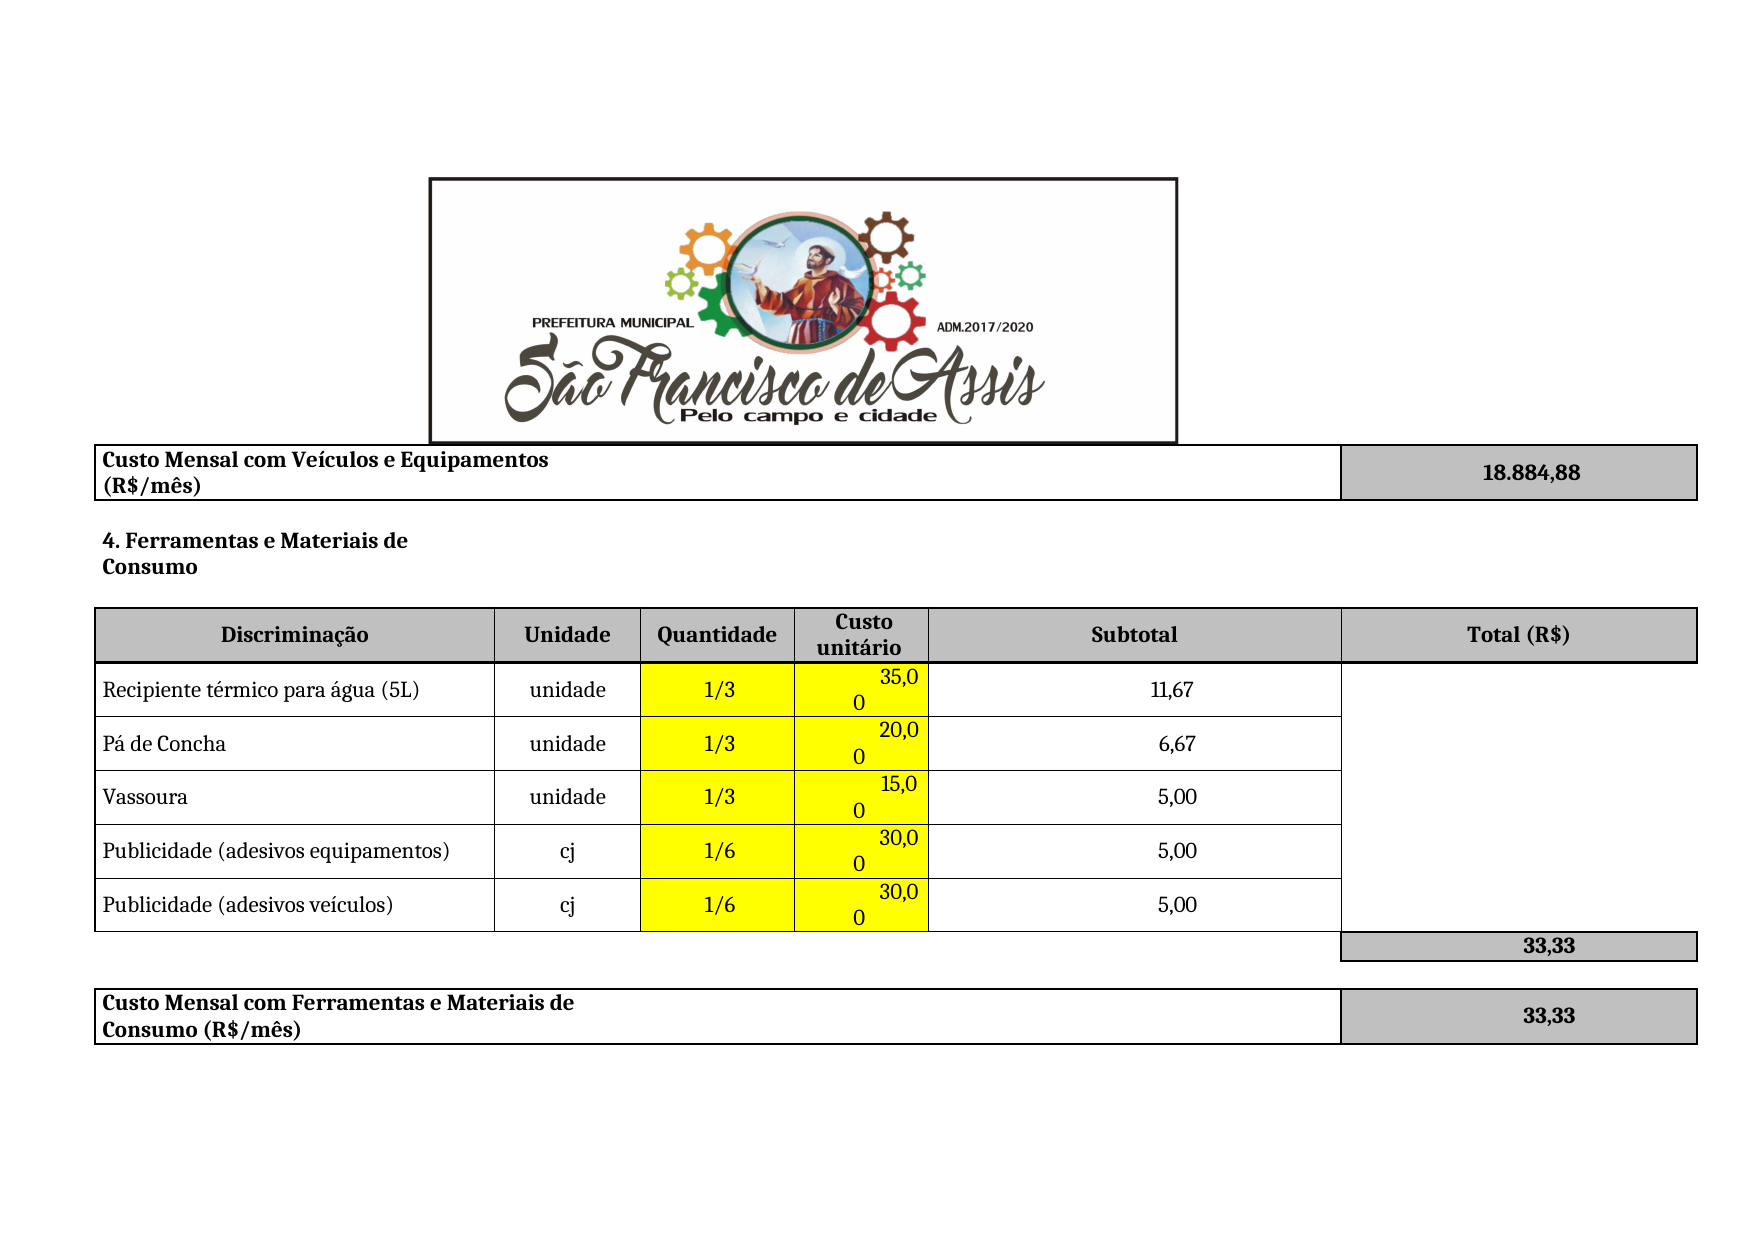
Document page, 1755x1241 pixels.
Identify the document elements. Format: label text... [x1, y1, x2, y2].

table_cell 35,00 [795, 664, 928, 716]
table_cell unidade [495, 771, 640, 824]
table_cell [640, 528, 794, 580]
table_cell [1342, 770, 1697, 824]
table_cell cj [495, 879, 640, 931]
table_cell 30,00 [795, 879, 928, 931]
table_cell [928, 528, 1341, 580]
table_cell 1/6 [641, 825, 794, 877]
table_cell unidade [495, 664, 640, 716]
table_cell [1341, 580, 1697, 607]
table_cell [795, 580, 928, 607]
table_cell [928, 932, 1340, 960]
table_cell [928, 960, 1341, 988]
table_cell Custo Mensal com Ferramentas e Materiais de Consumo (R$/mês) [96, 990, 640, 1043]
table_cell [795, 932, 928, 960]
table_cell [95, 932, 495, 960]
table_cell 33,33 [1342, 933, 1696, 960]
table_cell 18.884,88 [1342, 446, 1696, 499]
table_cell Recipiente térmico para água (5L) [96, 664, 494, 716]
table_cell [795, 446, 928, 499]
table_cell [795, 528, 928, 580]
table_cell [640, 932, 794, 960]
table_cell [928, 580, 1341, 607]
table_cell [640, 580, 794, 607]
table_cell Unidade [495, 609, 640, 661]
table_cell Custo Mensal com Veículos e Equipamentos (R$/mês) [96, 446, 640, 499]
table_cell Publicidade (adesivos equipamentos) [96, 825, 494, 877]
table_cell [640, 501, 794, 528]
table_cell [1342, 664, 1697, 716]
table_cell Quantidade [641, 609, 794, 661]
table_cell [1341, 1045, 1697, 1071]
table_cell [95, 1045, 495, 1071]
table_cell 30,00 [795, 825, 928, 877]
table_cell 1/3 [641, 717, 794, 770]
table_cell [640, 1045, 794, 1071]
table_cell Total (R$) [1342, 609, 1696, 661]
table_cell Pá de Concha [96, 717, 494, 770]
table_cell Custo unitário [795, 609, 928, 661]
table_cell [928, 1045, 1341, 1071]
table_cell 4. Ferramentas e Materiais de Consumo [95, 528, 495, 580]
table_cell [1341, 528, 1697, 580]
table_cell [495, 501, 640, 528]
table_cell [95, 501, 495, 528]
table_cell [640, 990, 794, 1043]
table_cell Discriminação [96, 609, 494, 661]
table_cell [495, 960, 640, 988]
table_cell [95, 960, 495, 988]
table_cell cj [495, 825, 640, 877]
table_cell [495, 1045, 640, 1071]
table_cell 11,67 [929, 664, 1341, 716]
table_cell [795, 990, 928, 1043]
table_cell [795, 1045, 928, 1071]
table_cell [928, 446, 1340, 499]
table_cell Publicidade (adesivos veículos) [96, 879, 494, 931]
table_cell 1/3 [641, 771, 794, 824]
table_cell 1/3 [641, 664, 794, 716]
table_cell 6,67 [929, 717, 1341, 770]
table_cell [640, 446, 794, 499]
table_cell [495, 932, 640, 960]
table_cell 15,00 [795, 771, 928, 824]
table_cell [1342, 716, 1697, 770]
table_cell Subtotal [929, 609, 1341, 661]
table_cell Vassoura [96, 771, 494, 824]
table_cell [928, 501, 1341, 528]
table_cell [795, 501, 928, 528]
table_cell [95, 580, 495, 607]
table_cell [495, 580, 640, 607]
table_cell [1341, 962, 1697, 988]
table_cell [1342, 824, 1697, 877]
table_cell 5,00 [929, 771, 1341, 824]
table_cell [1342, 878, 1697, 931]
table_cell 1/6 [641, 879, 794, 931]
table_cell [1341, 501, 1697, 528]
table_cell 20,00 [795, 717, 928, 770]
table_cell 5,00 [929, 825, 1341, 877]
table_cell [795, 960, 928, 988]
table_cell [640, 960, 794, 988]
table_cell [495, 528, 640, 580]
table_cell [928, 990, 1340, 1043]
table_cell unidade [495, 717, 640, 770]
table_cell 5,00 [929, 879, 1341, 931]
table_cell 33,33 [1342, 990, 1696, 1043]
